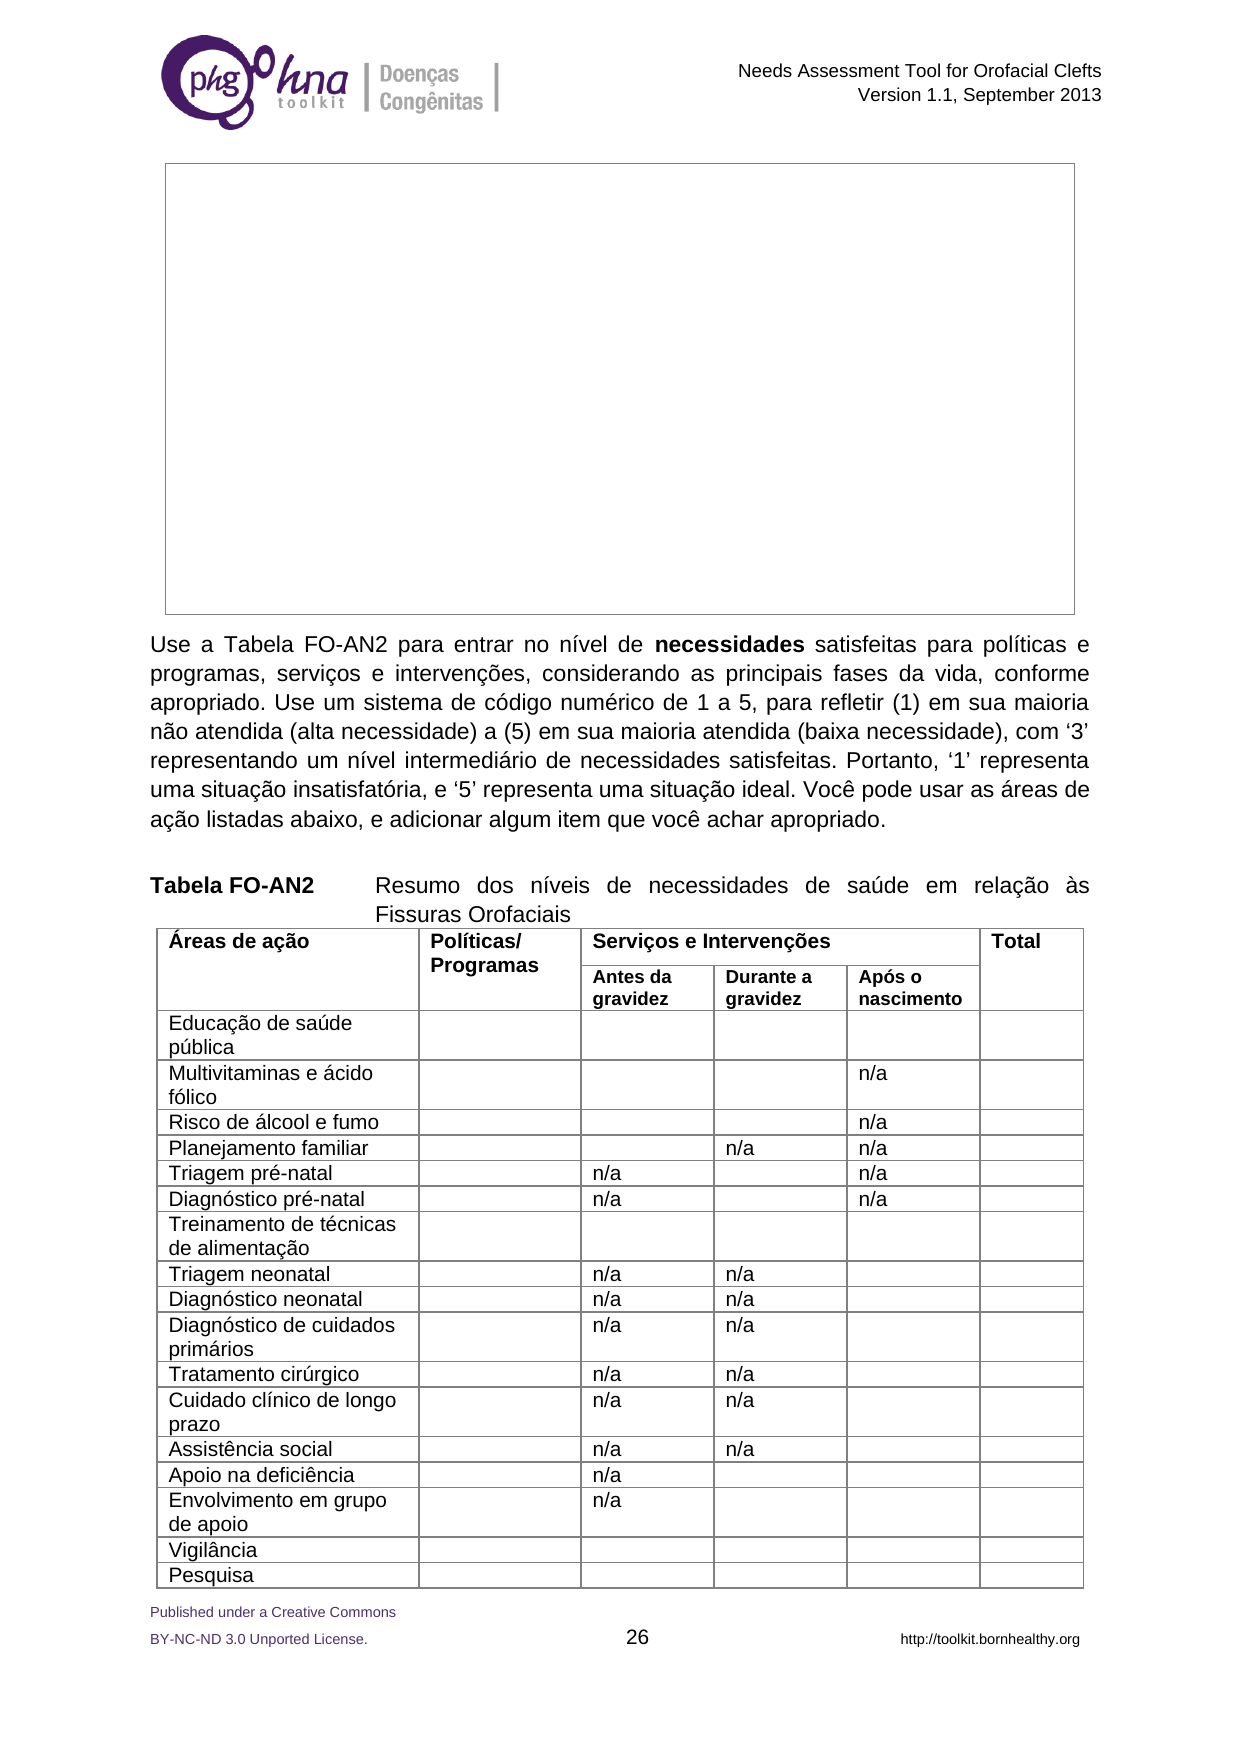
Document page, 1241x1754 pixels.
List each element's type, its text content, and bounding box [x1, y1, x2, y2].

table_cell Apoio na deficiência [158, 1463, 418, 1487]
table_cell n/a [848, 1161, 979, 1185]
table_cell n/a [715, 1437, 846, 1461]
table_cell Triagem neonatal [158, 1262, 418, 1286]
table_cell n/a [848, 1187, 979, 1211]
table_cell [981, 1388, 1083, 1436]
table_cell Durante a gravidez [715, 966, 846, 1009]
table_cell n/a [715, 1262, 846, 1286]
table_cell [715, 1161, 846, 1185]
table_cell Educação de saúde pública [158, 1011, 418, 1059]
table_cell [981, 1187, 1083, 1211]
table_header Áreas de ação [158, 929, 418, 1009]
table_cell [420, 1110, 580, 1134]
table_cell [420, 1437, 580, 1461]
table_cell [420, 1136, 580, 1159]
table_cell [582, 1538, 713, 1562]
table_cell [420, 1287, 580, 1311]
table_cell [715, 1011, 846, 1059]
table_cell [420, 1488, 580, 1536]
table_cell Envolvimento em grupo de apoio [158, 1488, 418, 1536]
table_cell [420, 1563, 580, 1587]
table_cell Pesquisa [158, 1563, 418, 1587]
table_cell Vigilância [158, 1538, 418, 1562]
table_cell Multivitaminas e ácido fólico [158, 1061, 418, 1108]
table_cell [582, 1212, 713, 1260]
table_header Políticas/ Programas [420, 929, 580, 1009]
table_cell [715, 1110, 846, 1134]
table_header Total [981, 929, 1083, 1009]
table_cell Diagnóstico neonatal [158, 1287, 418, 1311]
table_cell [981, 1136, 1083, 1159]
table_cell n/a [582, 1161, 713, 1185]
table_cell [848, 1362, 979, 1386]
table_cell Cuidado clínico de longo prazo [158, 1388, 418, 1436]
table_cell [981, 1212, 1083, 1260]
table_cell [981, 1437, 1083, 1461]
table_cell [981, 1488, 1083, 1536]
table_cell [848, 1262, 979, 1286]
table_cell [715, 1563, 846, 1587]
text Use a Tabela FO-AN2 para entrar no nível de necessidades satisfeitas para políticas e programas, serviços e intervenções, considerando as principais fases da vida, conforme apropriado. Use um sistema de código numérico de 1 a 5, para refletir (1) em sua maioria não atendida (alta necessidade) a (5) em sua maioria atendida (baixa necessidade), com ‘3’ representando um nível intermediário de necessidades satisfeitas. Portanto, ‘1’ representa uma situação insatisfatória, e ‘5’ representa uma situação ideal. Você pode usar as áreas de ação listadas abaixo, e adicionar algum item que você achar apropriado. [150, 628, 1090, 832]
table_cell [848, 1011, 979, 1059]
table_cell [715, 1463, 846, 1487]
table_cell n/a [715, 1313, 846, 1361]
table_cell [715, 1212, 846, 1260]
table_cell [420, 1313, 580, 1361]
table_cell [715, 1488, 846, 1536]
table_cell [848, 1287, 979, 1311]
table_cell [981, 1538, 1083, 1562]
table_cell [582, 1011, 713, 1059]
table_cell n/a [582, 1262, 713, 1286]
table_cell [981, 1061, 1083, 1108]
table_cell [848, 1388, 979, 1436]
table_cell [848, 1563, 979, 1587]
table_cell [981, 1563, 1083, 1587]
table_cell Diagnóstico pré-natal [158, 1187, 418, 1211]
table_cell Planejamento familiar [158, 1136, 418, 1159]
table_cell n/a [848, 1110, 979, 1134]
table_cell Risco de álcool e fumo [158, 1110, 418, 1134]
table_cell n/a [582, 1313, 713, 1361]
table_cell [582, 1136, 713, 1159]
table_cell [715, 1538, 846, 1562]
table_cell [848, 1463, 979, 1487]
table_cell [420, 1187, 580, 1211]
table_cell n/a [582, 1463, 713, 1487]
table_cell [420, 1061, 580, 1108]
table_cell [848, 1488, 979, 1536]
table_cell [420, 1463, 580, 1487]
table_cell Tratamento cirúrgico [158, 1362, 418, 1386]
table_cell Antes da gravidez [582, 966, 713, 1009]
table_cell [420, 1212, 580, 1260]
table_cell [848, 1313, 979, 1361]
table_cell [981, 1110, 1083, 1134]
table_cell [848, 1538, 979, 1562]
table_cell n/a [582, 1187, 713, 1211]
table_cell [420, 1362, 580, 1386]
table_cell [981, 1287, 1083, 1311]
table_cell [848, 1437, 979, 1461]
table_cell [420, 1161, 580, 1185]
table_cell [715, 1061, 846, 1108]
table_cell n/a [715, 1362, 846, 1386]
table_cell [981, 1313, 1083, 1361]
table_cell n/a [582, 1362, 713, 1386]
table_cell [981, 1262, 1083, 1286]
table_cell [848, 1212, 979, 1260]
table_cell [582, 1061, 713, 1108]
table_cell [420, 1011, 580, 1059]
table_cell [981, 1161, 1083, 1185]
table_cell n/a [715, 1388, 846, 1436]
table_cell [582, 1110, 713, 1134]
table_cell [420, 1262, 580, 1286]
table_cell [981, 1463, 1083, 1487]
table_cell Após o nascimento [848, 966, 979, 1009]
table_cell n/a [582, 1437, 713, 1461]
table_cell [981, 1011, 1083, 1059]
table_cell [981, 1362, 1083, 1386]
table_cell n/a [582, 1287, 713, 1311]
table_cell [420, 1388, 580, 1436]
table_cell Diagnóstico de cuidados primários [158, 1313, 418, 1361]
table_cell n/a [848, 1061, 979, 1108]
table_header Serviços e Intervenções [582, 929, 979, 965]
table_cell n/a [715, 1287, 846, 1311]
subtitle Tabela FO-AN2 Resumo dos níveis de necessidades de saúde em relação às Fissuras Orofaciais [150, 869, 1090, 928]
table_cell n/a [582, 1388, 713, 1436]
table_cell Triagem pré-natal [158, 1161, 418, 1185]
table_cell [582, 1563, 713, 1587]
table_cell [420, 1538, 580, 1562]
table_cell Treinamento de técnicas de alimentação [158, 1212, 418, 1260]
table_cell [715, 1187, 846, 1211]
table_cell n/a [715, 1136, 846, 1159]
table_cell Assistência social [158, 1437, 418, 1461]
table_cell n/a [848, 1136, 979, 1159]
table_cell n/a [582, 1488, 713, 1536]
